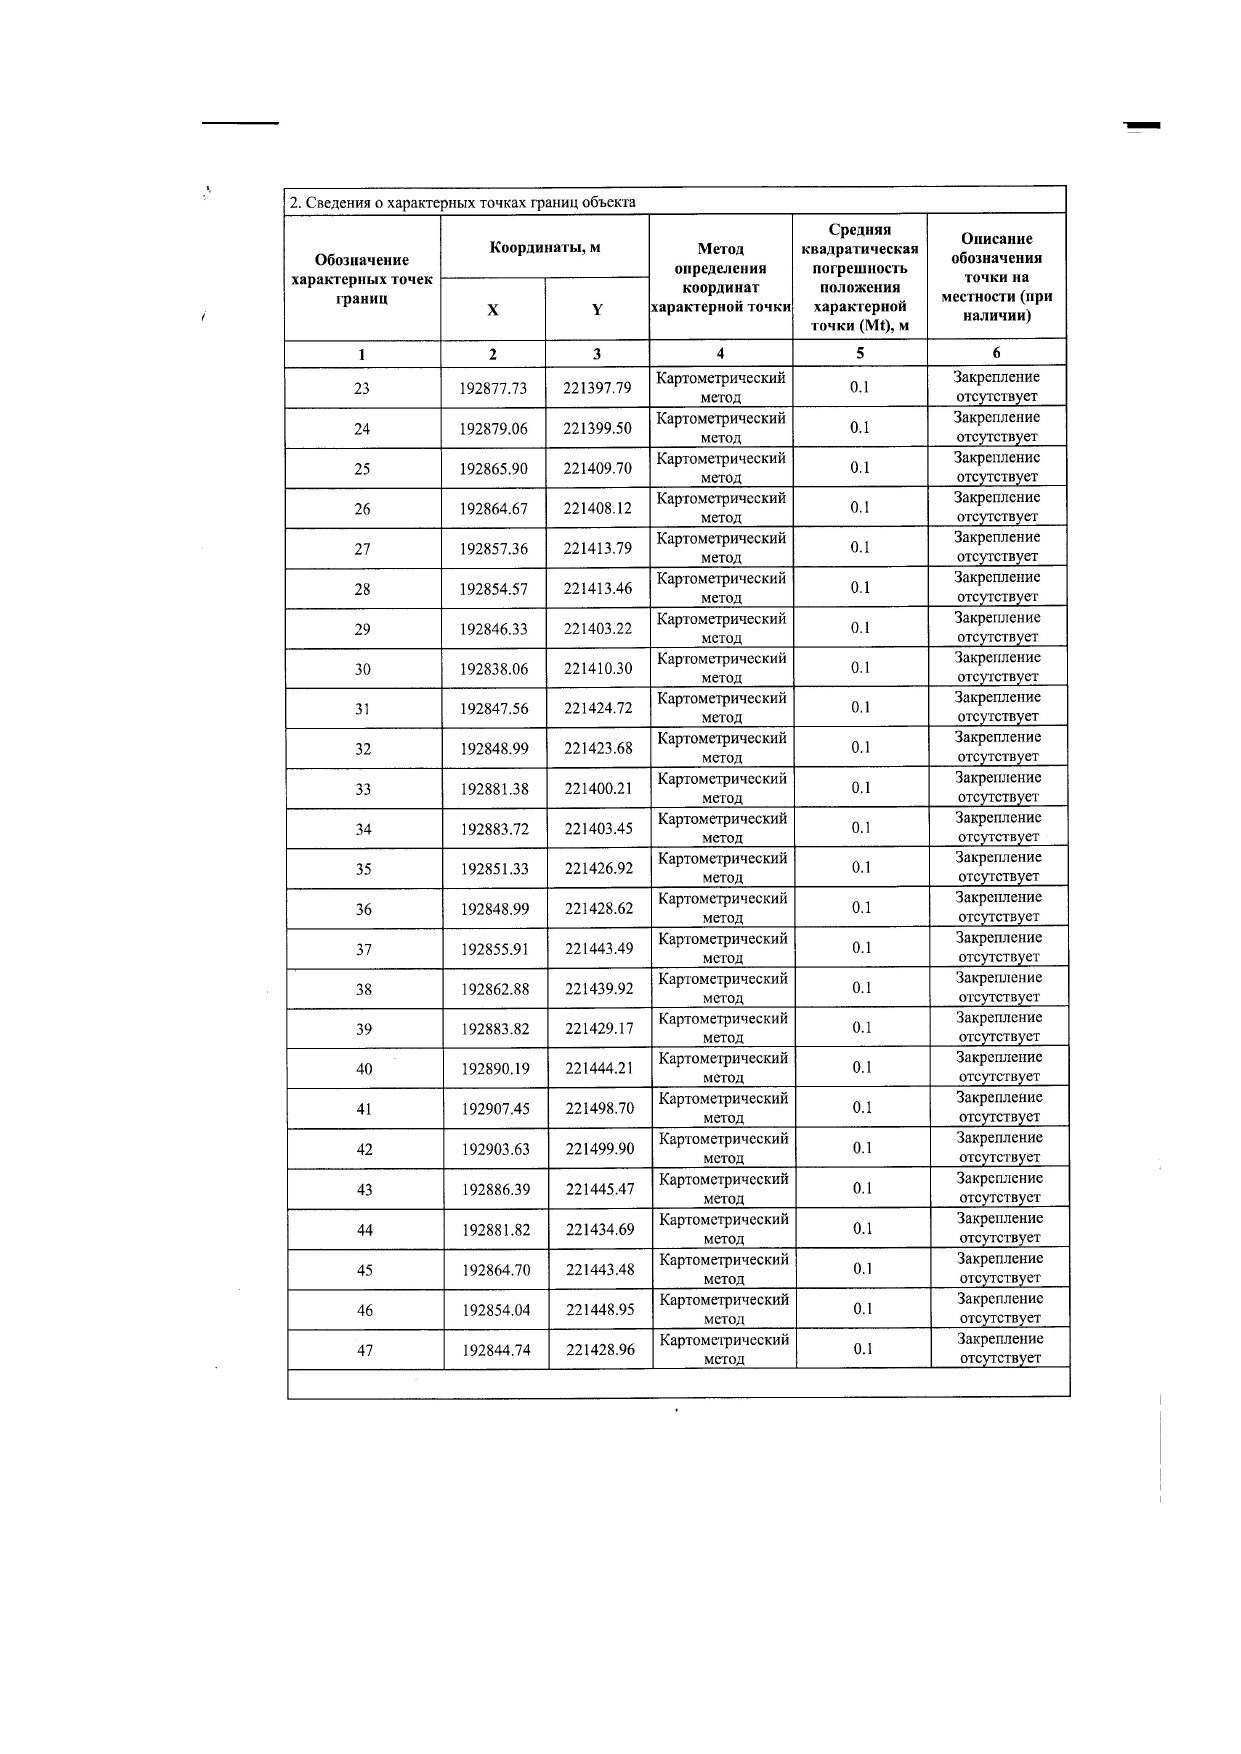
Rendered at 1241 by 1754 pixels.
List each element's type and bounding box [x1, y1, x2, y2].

picture [193, 117, 1165, 1507]
